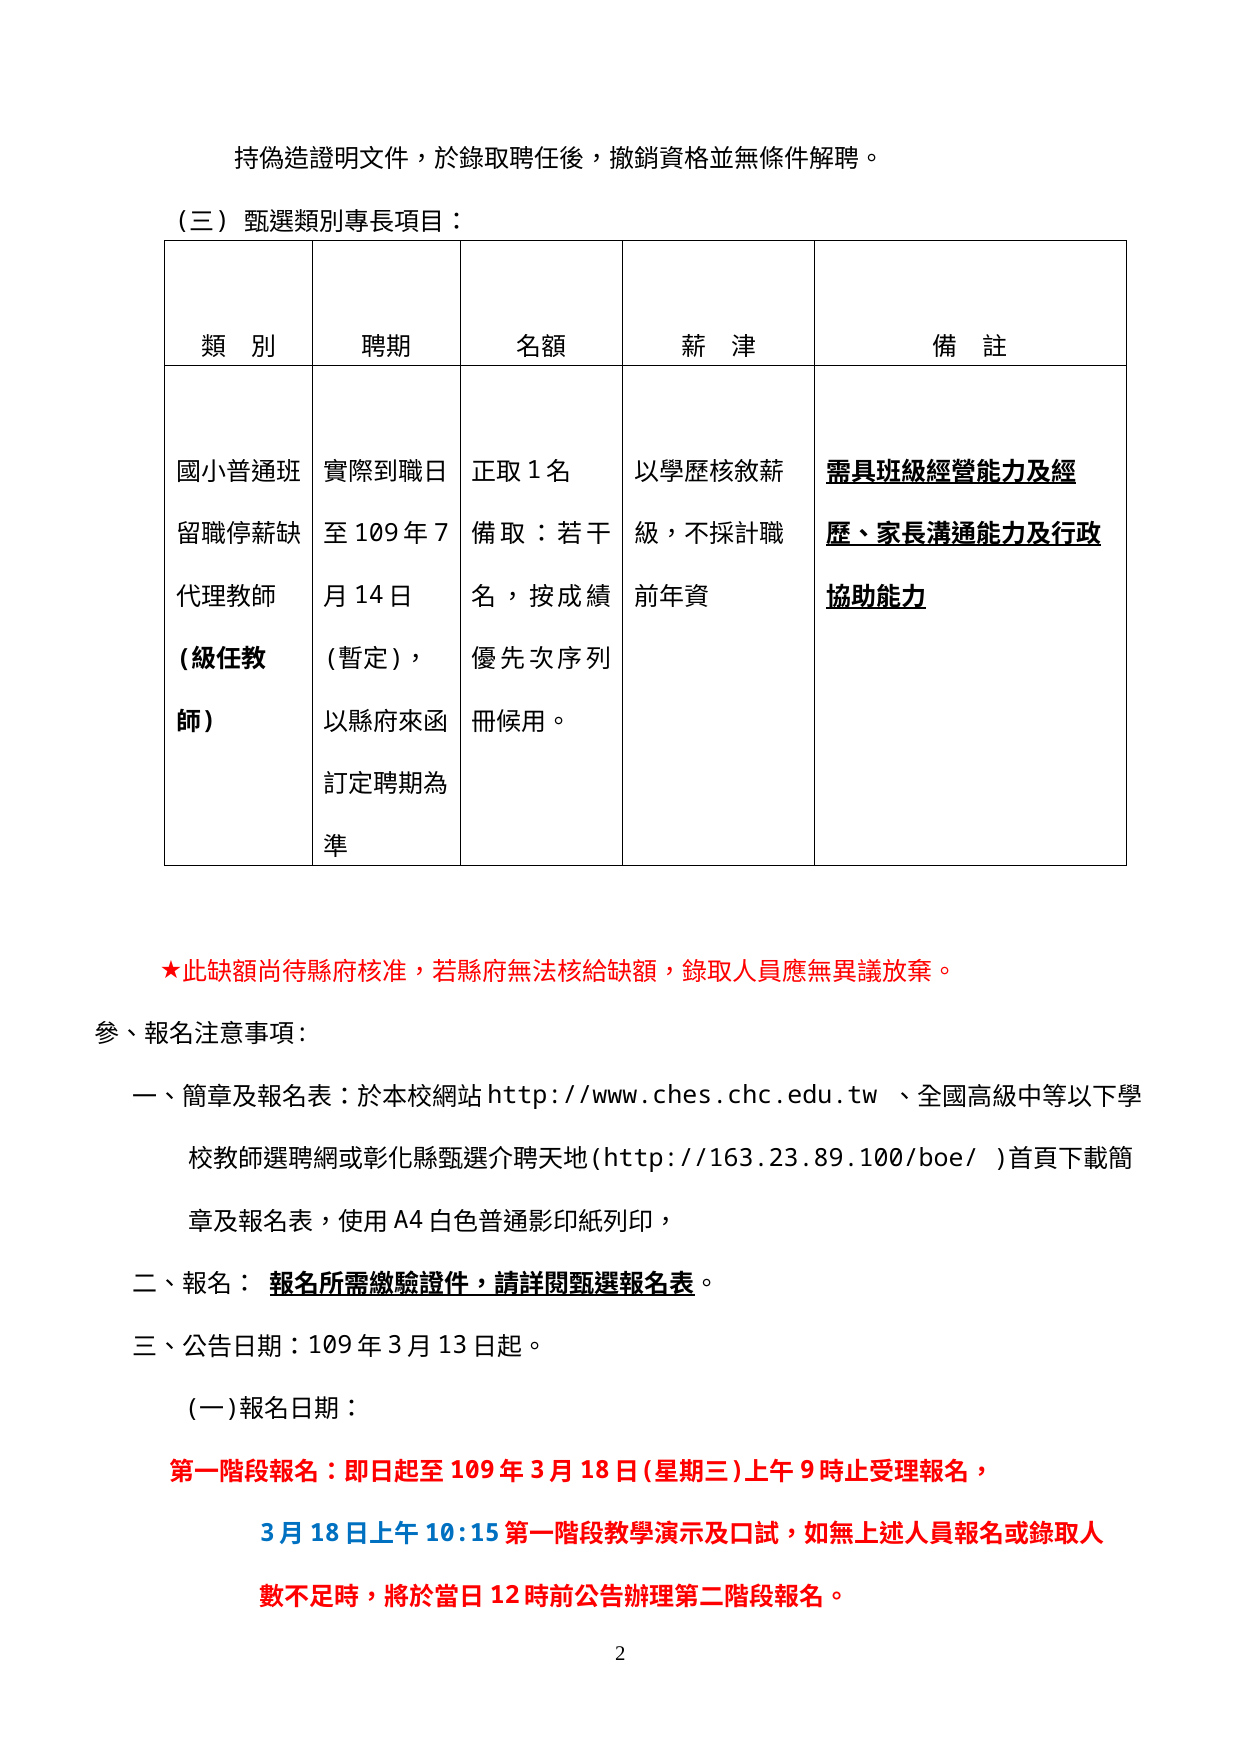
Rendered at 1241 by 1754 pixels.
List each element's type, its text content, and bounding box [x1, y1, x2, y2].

text 參、報名注意事項: [94, 990, 1146, 1052]
table_header 聘期 [313, 241, 460, 365]
text (三) 甄選類別專長項目： [159, 177, 1146, 240]
table_cell 國小普通班留職停薪缺代理教師(級任教師) [165, 366, 312, 865]
text 3月18日上午10:15第一階段教學演示及口試，如無上述人員報名或錄取人 [169, 1490, 1146, 1552]
text 持偽造證明文件，於錄取聘任後，撤銷資格並無條件解聘。 [159, 115, 1146, 177]
table_cell 實際到職日至109年7月14日(暫定)，以縣府來函訂定聘期為準 [313, 366, 460, 865]
table_header 備 註 [815, 241, 1126, 365]
text 第一階段報名：即日起至109年3月18日(星期三)上午9時止受理報名， [169, 1427, 1146, 1490]
table_header 薪 津 [623, 241, 814, 365]
table_header 名額 [461, 241, 622, 365]
table_cell 需具班級經營能力及經歷、家長溝通能力及行政協助能力 [815, 366, 1126, 865]
text (一)報名日期： [169, 1365, 1146, 1427]
text 二、報名： 報名所需繳驗證件，請詳閱甄選報名表。 [132, 1240, 1146, 1302]
text 一、簡章及報名表：於本校網站http://www.ches.chc.edu.tw 、全國高級中等以下學校教師選聘網或彰化縣甄選介聘天地(http://163.23.89.100/boe/ )首頁下載簡章及報名表，使用A4白色普通影印紙列印， [132, 1052, 1146, 1240]
text 三、公告日期：109年3月13日起。 [132, 1302, 1146, 1365]
table_cell 以學歷核敘薪級，不採計職前年資 [623, 366, 814, 865]
text ★此缺額尚待縣府核准，若縣府無法核給缺額，錄取人員應無異議放棄。 [159, 927, 1146, 990]
table_header 類 別 [165, 241, 312, 365]
table_cell 正取1名 備取：若干名，按成績優先次序列冊候用。 [461, 366, 622, 865]
text 數不足時，將於當日12時前公告辦理第二階段報名。 [169, 1552, 1146, 1615]
